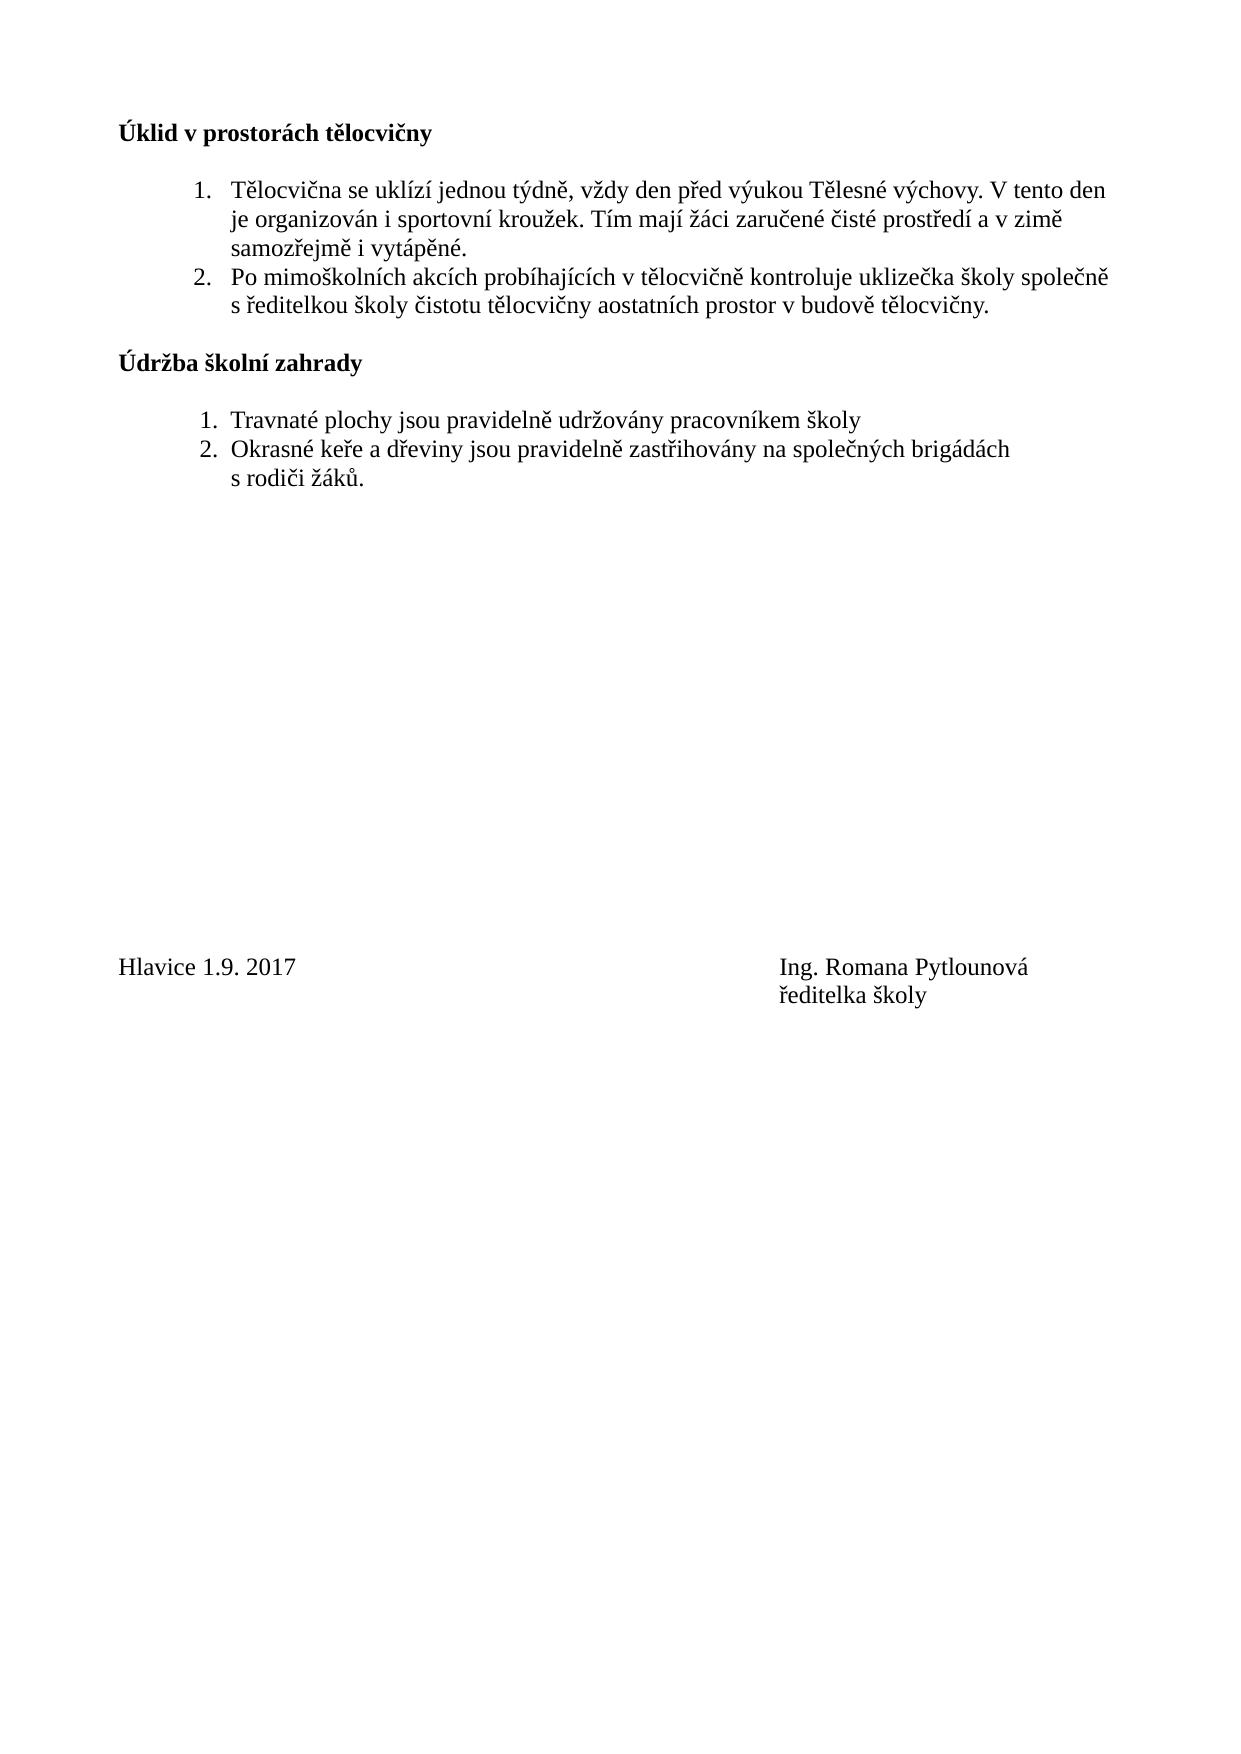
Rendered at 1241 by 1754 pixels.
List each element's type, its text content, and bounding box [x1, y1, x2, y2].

text Hlavice 1.9. 2017 Ing. Romana Pytlounová [118, 952, 1122, 981]
list Po mimoškolních akcích probíhajících v tělocvičně kontroluje uklizečka školy společně [193, 262, 1122, 291]
list s ředitelkou školy čistotu tělocvičny aostatních prostor v budově tělocvičny. [193, 291, 1122, 319]
list s rodiči žáků. [156, 463, 1122, 492]
list je organizován i sportovní kroužek. Tím mají žáci zaručené čisté prostředí a v zimě [193, 204, 1122, 233]
list 2. Okrasné keře a dřeviny jsou pravidelně zastřihovány na společných brigádách [156, 434, 1122, 463]
text Údržba školní zahrady [118, 348, 1122, 377]
text Úklid v prostorách tělocvičny [118, 118, 1122, 147]
list samozřejmě i vytápěné. [193, 233, 1122, 262]
text ředitelka školy [118, 981, 1122, 1009]
list 1. Travnaté plochy jsou pravidelně udržovány pracovníkem školy [156, 406, 1122, 434]
list Tělocvična se uklízí jednou týdně, vždy den před výukou Tělesné výchovy. V tento den [193, 176, 1122, 204]
